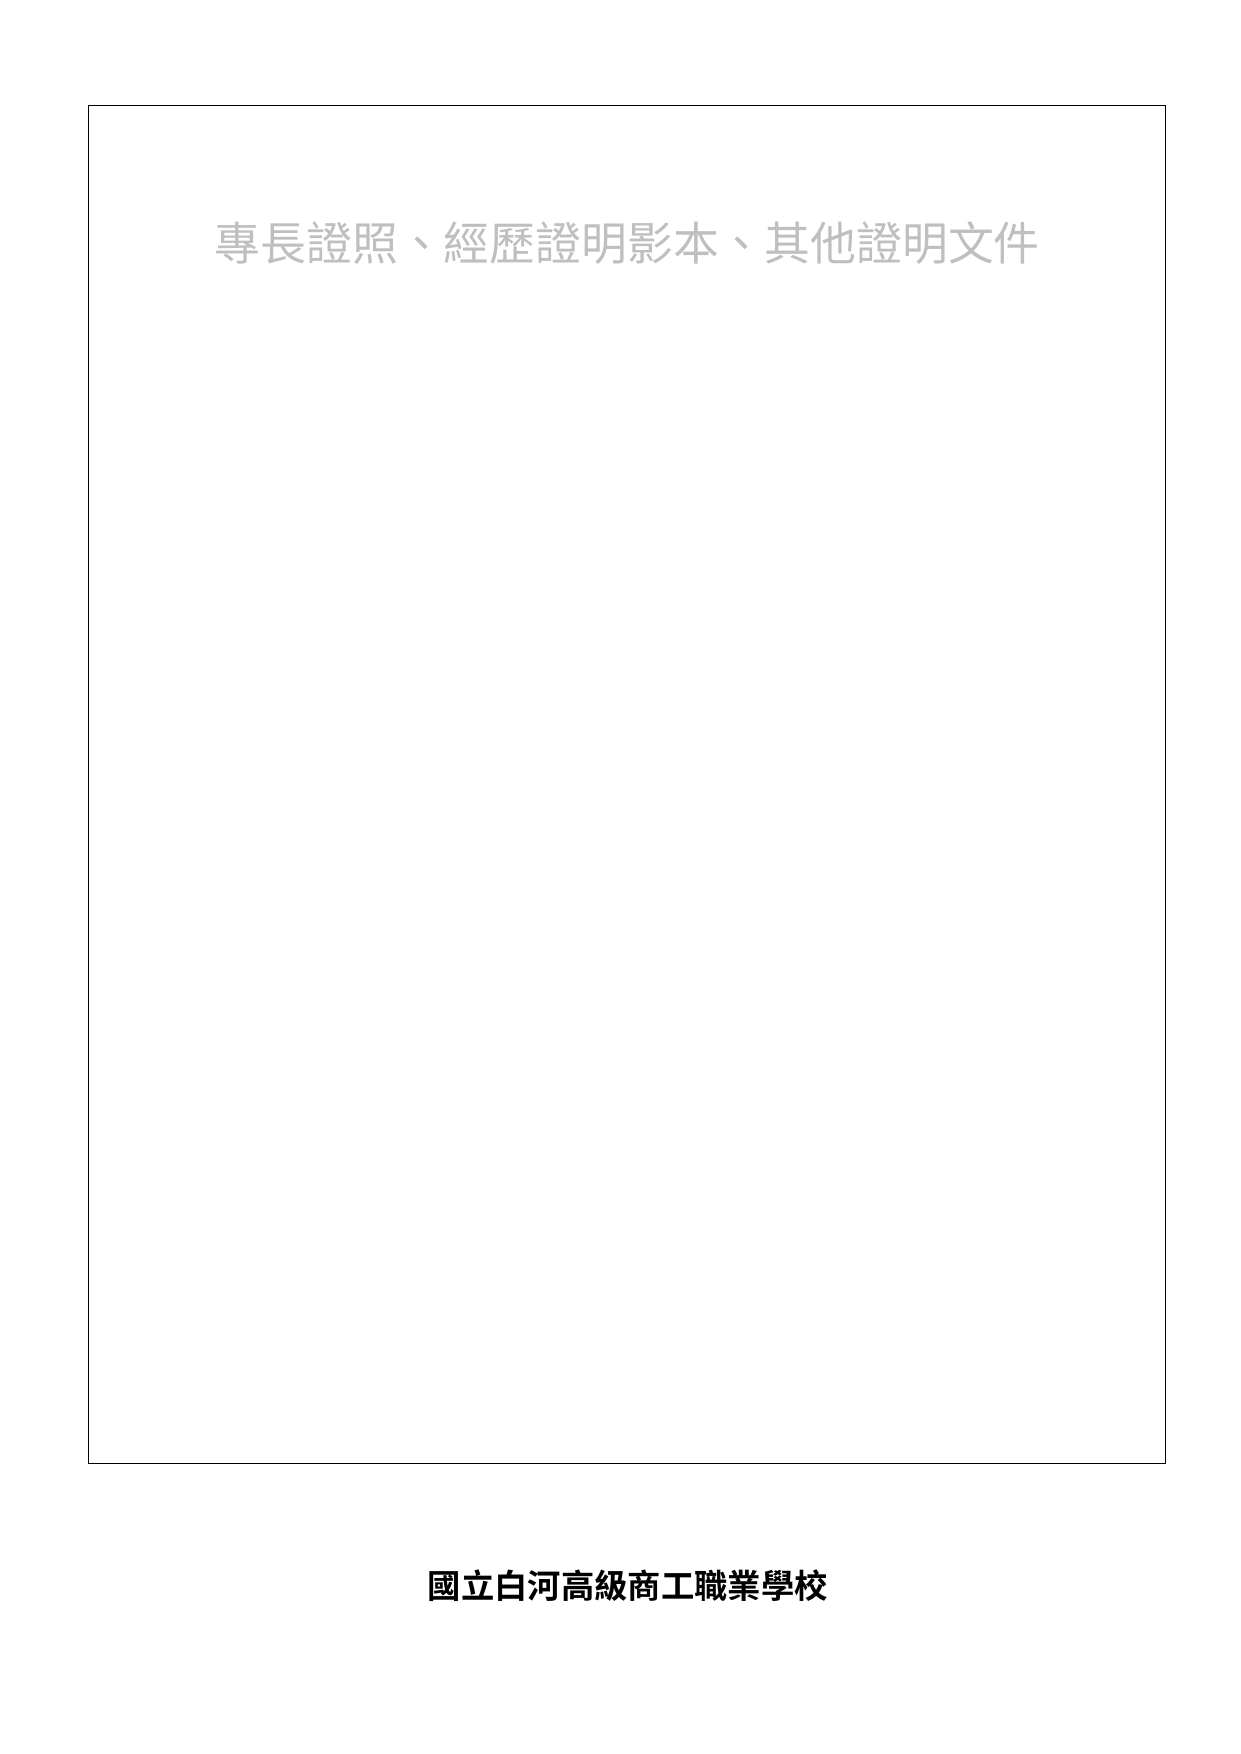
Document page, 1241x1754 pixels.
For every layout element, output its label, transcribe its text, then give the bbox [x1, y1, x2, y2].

table_header 專長證照、經歷證明影本、其他證明文件 [89, 106, 1165, 1463]
text 國立白河高級商工職業學校 [89, 1542, 1167, 1605]
